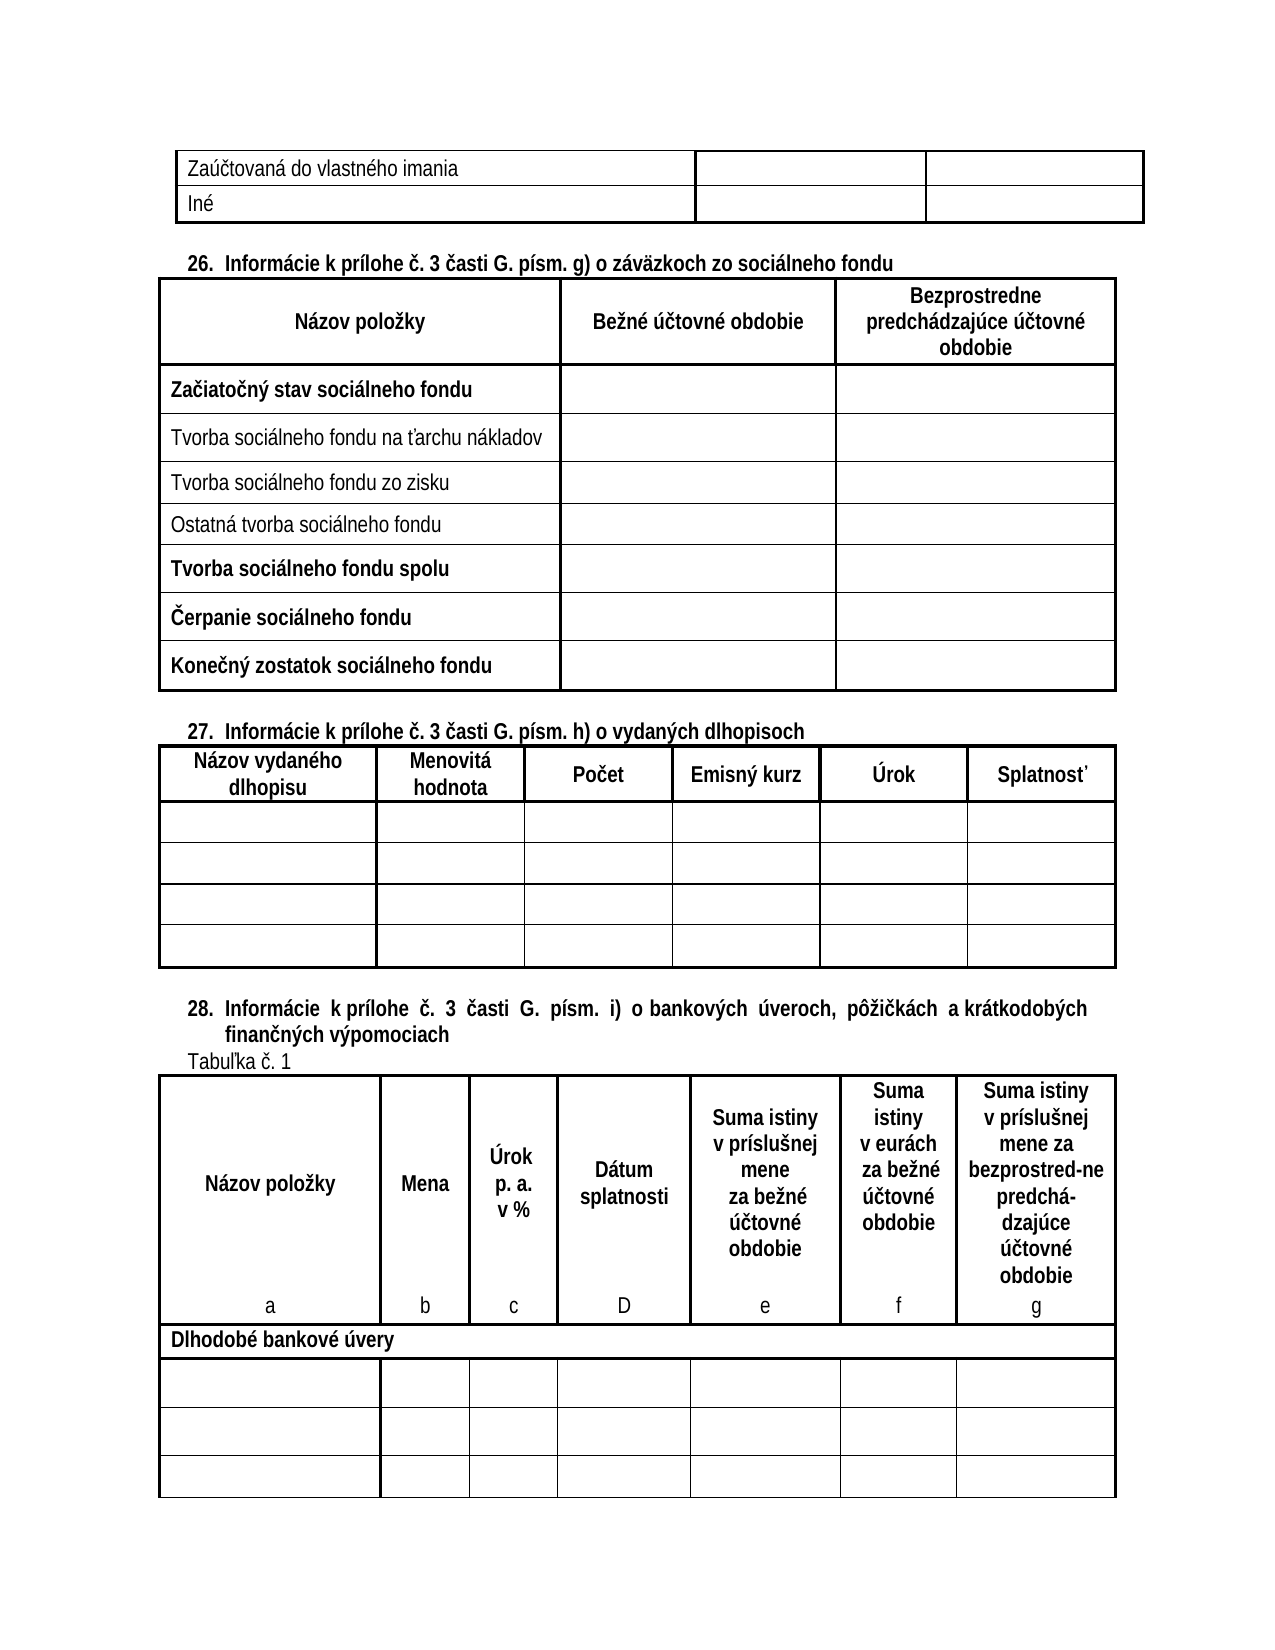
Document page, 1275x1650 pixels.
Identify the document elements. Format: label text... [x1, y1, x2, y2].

table_cell [161, 885, 375, 924]
table_cell [378, 843, 524, 883]
text 28. Informácie k prílohe č. 3 časti G. písm. i) o bankových úveroch, pôžičkách a krátkodobých finančných výpomociach [187, 995, 1087, 1048]
table_cell [968, 885, 1114, 924]
table_cell c [471, 1288, 556, 1322]
table_cell [161, 925, 375, 966]
text 27. Informácie k prílohe č. 3 časti G. písm. h) o vydaných dlhopisoch [187, 718, 1087, 744]
table_cell [691, 1456, 840, 1497]
table_cell b [382, 1288, 468, 1322]
table_header Názov vydaného dlhopisu [161, 748, 375, 800]
table_cell [927, 152, 1142, 185]
table_cell [378, 803, 524, 842]
table_cell [378, 885, 524, 924]
table_cell e [692, 1288, 839, 1322]
table_cell [968, 803, 1114, 842]
table_cell [673, 803, 819, 842]
text 26. Informácie k prílohe č. 3 časti G. písm. g) o záväzkoch zo sociálneho fondu [187, 250, 1087, 277]
table_cell [378, 925, 524, 966]
table_cell [382, 1360, 469, 1407]
table_header Dátum splatnosti [559, 1077, 689, 1288]
table_cell [837, 593, 1114, 640]
table_cell Tvorba sociálneho fondu spolu [161, 545, 559, 592]
table_cell [161, 1360, 379, 1407]
table_header Menovitá hodnota [378, 748, 523, 800]
table_cell [837, 545, 1114, 592]
table_header Úrok p. a. v % [471, 1077, 556, 1288]
table_cell [837, 462, 1114, 502]
table_header Mena [382, 1077, 468, 1288]
table_cell [837, 504, 1114, 544]
table_cell [558, 1408, 690, 1455]
table_cell [841, 1456, 956, 1497]
table_cell D [559, 1288, 689, 1322]
table_cell [821, 885, 967, 924]
table_cell [968, 925, 1114, 966]
table_cell Zaúčtovaná do vlastného imania [178, 151, 694, 185]
table_cell [821, 843, 967, 883]
table_cell Začiatočný stav sociálneho fondu [161, 366, 559, 413]
table_cell [470, 1408, 557, 1455]
table_cell [470, 1360, 557, 1407]
table_header Emisný kurz [674, 748, 818, 800]
table_cell [673, 843, 819, 883]
table_cell [957, 1408, 1114, 1455]
text Tabuľka č. 1 [187, 1048, 1087, 1074]
table_cell [837, 641, 1114, 688]
table_cell [562, 593, 835, 640]
table_cell [562, 366, 835, 413]
table_cell Ostatná tvorba sociálneho fondu [161, 504, 559, 544]
table_cell [525, 803, 672, 842]
table_header Počet [526, 748, 671, 800]
table_cell [562, 641, 835, 688]
table_cell [957, 1456, 1114, 1497]
table_cell [558, 1360, 690, 1407]
table_cell [821, 803, 967, 842]
table_cell [562, 462, 835, 502]
table_cell Tvorba sociálneho fondu zo zisku [161, 462, 559, 502]
table_header Úrok [822, 748, 966, 800]
table_cell [691, 1408, 840, 1455]
table_header Splatnosť [969, 748, 1114, 800]
table_cell Iné [178, 186, 694, 221]
table_cell [562, 414, 835, 461]
table_cell [821, 925, 967, 966]
table_cell [697, 186, 925, 221]
table_cell [673, 925, 819, 966]
table_header Suma istiny v príslušnej mene za bežné účtovné obdobie [692, 1077, 839, 1288]
table_cell Konečný zostatok sociálneho fondu [161, 641, 559, 688]
table_header Názov položky [161, 280, 559, 363]
table_cell [841, 1360, 956, 1407]
table_cell [525, 925, 672, 966]
table_cell [837, 414, 1114, 461]
table_cell Čerpanie sociálneho fondu [161, 593, 559, 640]
table_cell [957, 1360, 1114, 1407]
table_cell [382, 1456, 469, 1497]
table_cell [697, 152, 925, 185]
table_cell [691, 1360, 840, 1407]
table_cell [525, 885, 672, 924]
table_header Suma istiny v eurách za bežné účtovné obdobie [842, 1077, 955, 1288]
table_cell [673, 885, 819, 924]
table_cell [558, 1456, 690, 1497]
table_cell [841, 1408, 956, 1455]
table_header Suma istiny v príslušnej mene za bezprostred-ne predchá-dzajúce účtovné obdobie [958, 1077, 1114, 1288]
table_cell g [958, 1288, 1114, 1322]
table_cell [927, 186, 1142, 221]
table_cell Dlhodobé bankové úvery [161, 1326, 1114, 1357]
table_header Bežné účtovné obdobie [562, 280, 834, 363]
table_cell [161, 1456, 379, 1497]
table_cell [161, 843, 375, 883]
table_cell f [842, 1288, 955, 1322]
table_cell Tvorba sociálneho fondu na ťarchu nákladov [161, 414, 559, 461]
table_header Názov položky [161, 1077, 379, 1288]
table_cell [525, 843, 672, 883]
table_cell [562, 504, 835, 544]
table_cell [161, 1408, 379, 1455]
table_cell [562, 545, 835, 592]
table_cell a [161, 1288, 379, 1322]
table_cell [161, 803, 375, 842]
table_header Bezprostredne predchádzajúce účtovné obdobie [837, 280, 1114, 363]
table_cell [837, 366, 1114, 413]
table_cell [382, 1408, 469, 1455]
table_cell [968, 843, 1114, 883]
table_cell [470, 1456, 557, 1497]
